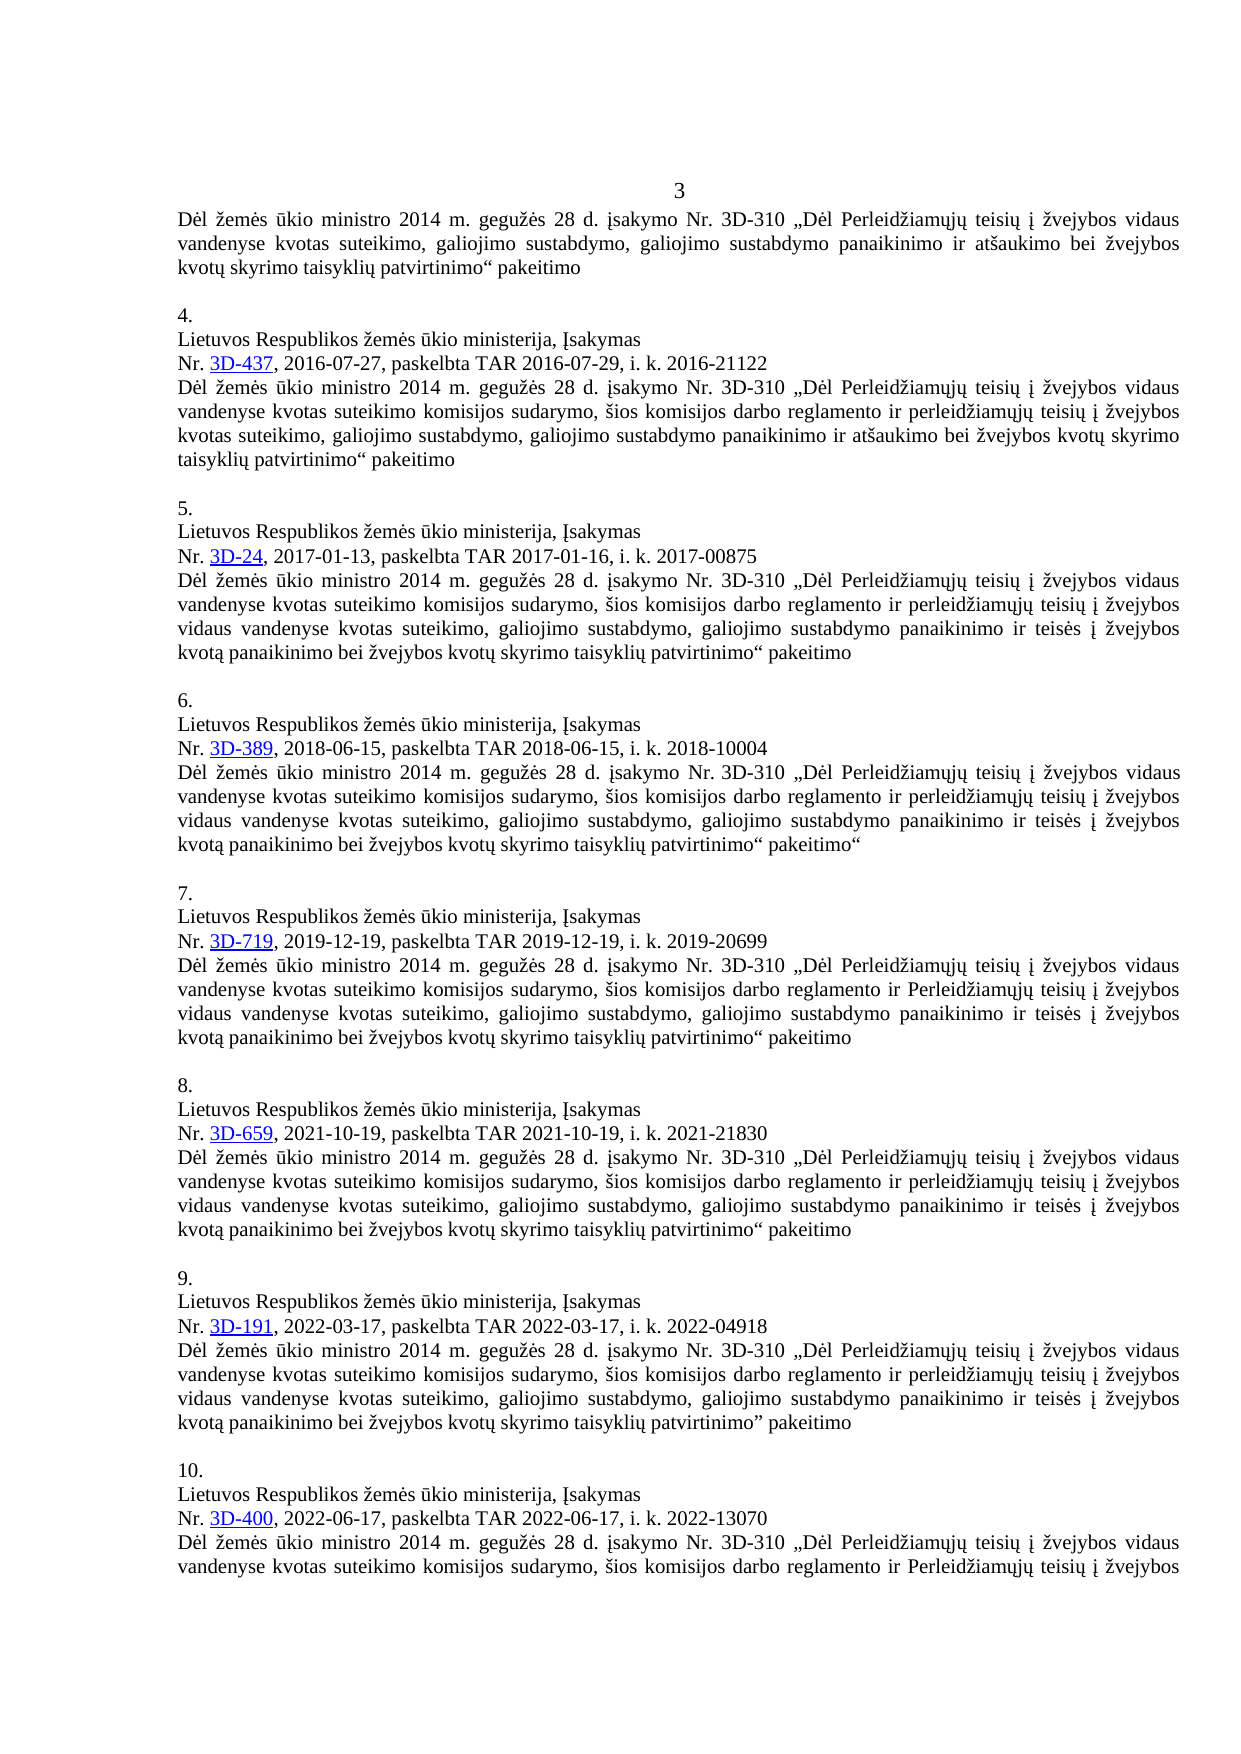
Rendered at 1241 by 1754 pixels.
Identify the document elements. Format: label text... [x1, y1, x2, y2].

text Lietuvos Respublikos žemės ūkio ministerija, Įsakymas [177, 712, 1181, 736]
text Nr. 3D-400, 2022-06-17, paskelbta TAR 2022-06-17, i. k. 2022-13070 [177, 1506, 1181, 1530]
text Lietuvos Respublikos žemės ūkio ministerija, Įsakymas [177, 904, 1181, 928]
text Dėl žemės ūkio ministro 2014 m. gegužės 28 d. įsakymo Nr. 3D-310 „Dėl Perleidžiamųjų teisių į žvejybos vidaus vandenyse kvotas suteikimo komisijos sudarymo, šios komisijos darbo reglamento ir Perleidžiamųjų teisių į žvejybos [177, 1530, 1181, 1578]
text Dėl žemės ūkio ministro 2014 m. gegužės 28 d. įsakymo Nr. 3D-310 „Dėl Perleidžiamųjų teisių į žvejybos vidaus vandenyse kvotas suteikimo komisijos sudarymo, šios komisijos darbo reglamento ir perleidžiamųjų teisių į žvejybos vidaus vandenyse kvotas suteikimo, galiojimo sustabdymo, galiojimo sustabdymo panaikinimo ir teisės į žvejybos kvotą panaikinimo bei žvejybos kvotų skyrimo taisyklių patvirtinimo” pakeitimo [177, 1338, 1181, 1434]
text Nr. 3D-437, 2016-07-27, paskelbta TAR 2016-07-29, i. k. 2016-21122 [177, 351, 1181, 375]
text 9. [177, 1265, 1181, 1289]
text Nr. 3D-191, 2022-03-17, paskelbta TAR 2022-03-17, i. k. 2022-04918 [177, 1313, 1181, 1338]
text Lietuvos Respublikos žemės ūkio ministerija, Įsakymas [177, 1482, 1181, 1506]
text Dėl žemės ūkio ministro 2014 m. gegužės 28 d. įsakymo Nr. 3D-310 „Dėl Perleidžiamųjų teisių į žvejybos vidaus vandenyse kvotas suteikimo komisijos sudarymo, šios komisijos darbo reglamento ir perleidžiamųjų teisių į žvejybos kvotas suteikimo, galiojimo sustabdymo, galiojimo sustabdymo panaikinimo ir atšaukimo bei žvejybos kvotų skyrimo taisyklių patvirtinimo“ pakeitimo [177, 375, 1181, 471]
text 10. [177, 1458, 1181, 1482]
text Dėl žemės ūkio ministro 2014 m. gegužės 28 d. įsakymo Nr. 3D-310 „Dėl Perleidžiamųjų teisių į žvejybos vidaus vandenyse kvotas suteikimo komisijos sudarymo, šios komisijos darbo reglamento ir Perleidžiamųjų teisių į žvejybos vidaus vandenyse kvotas suteikimo, galiojimo sustabdymo, galiojimo sustabdymo panaikinimo ir teisės į žvejybos kvotą panaikinimo bei žvejybos kvotų skyrimo taisyklių patvirtinimo“ pakeitimo [177, 953, 1181, 1049]
text Dėl žemės ūkio ministro 2014 m. gegužės 28 d. įsakymo Nr. 3D-310 „Dėl Perleidžiamųjų teisių į žvejybos vidaus vandenyse kvotas suteikimo komisijos sudarymo, šios komisijos darbo reglamento ir perleidžiamųjų teisių į žvejybos vidaus vandenyse kvotas suteikimo, galiojimo sustabdymo, galiojimo sustabdymo panaikinimo ir teisės į žvejybos kvotą panaikinimo bei žvejybos kvotų skyrimo taisyklių patvirtinimo“ pakeitimo [177, 568, 1181, 664]
text Nr. 3D-659, 2021-10-19, paskelbta TAR 2021-10-19, i. k. 2021-21830 [177, 1121, 1181, 1145]
text 7. [177, 880, 1181, 904]
text 5. [177, 495, 1181, 519]
text 4. [177, 303, 1181, 327]
text Nr. 3D-24, 2017-01-13, paskelbta TAR 2017-01-16, i. k. 2017-00875 [177, 543, 1181, 568]
text Dėl žemės ūkio ministro 2014 m. gegužės 28 d. įsakymo Nr. 3D-310 „Dėl Perleidžiamųjų teisių į žvejybos vidaus vandenyse kvotas suteikimo, galiojimo sustabdymo, galiojimo sustabdymo panaikinimo ir atšaukimo bei žvejybos kvotų skyrimo taisyklių patvirtinimo“ pakeitimo [177, 207, 1181, 279]
text Dėl žemės ūkio ministro 2014 m. gegužės 28 d. įsakymo Nr. 3D-310 „Dėl Perleidžiamųjų teisių į žvejybos vidaus vandenyse kvotas suteikimo komisijos sudarymo, šios komisijos darbo reglamento ir perleidžiamųjų teisių į žvejybos vidaus vandenyse kvotas suteikimo, galiojimo sustabdymo, galiojimo sustabdymo panaikinimo ir teisės į žvejybos kvotą panaikinimo bei žvejybos kvotų skyrimo taisyklių patvirtinimo“ pakeitimo“ [177, 760, 1181, 856]
text 8. [177, 1073, 1181, 1097]
text Dėl žemės ūkio ministro 2014 m. gegužės 28 d. įsakymo Nr. 3D-310 „Dėl Perleidžiamųjų teisių į žvejybos vidaus vandenyse kvotas suteikimo komisijos sudarymo, šios komisijos darbo reglamento ir perleidžiamųjų teisių į žvejybos vidaus vandenyse kvotas suteikimo, galiojimo sustabdymo, galiojimo sustabdymo panaikinimo ir teisės į žvejybos kvotą panaikinimo bei žvejybos kvotų skyrimo taisyklių patvirtinimo“ pakeitimo [177, 1145, 1181, 1241]
text Nr. 3D-719, 2019-12-19, paskelbta TAR 2019-12-19, i. k. 2019-20699 [177, 928, 1181, 953]
text Lietuvos Respublikos žemės ūkio ministerija, Įsakymas [177, 1289, 1181, 1313]
text Lietuvos Respublikos žemės ūkio ministerija, Įsakymas [177, 519, 1181, 543]
text Nr. 3D-389, 2018-06-15, paskelbta TAR 2018-06-15, i. k. 2018-10004 [177, 736, 1181, 760]
text Lietuvos Respublikos žemės ūkio ministerija, Įsakymas [177, 327, 1181, 351]
text Lietuvos Respublikos žemės ūkio ministerija, Įsakymas [177, 1097, 1181, 1121]
text 6. [177, 688, 1181, 712]
